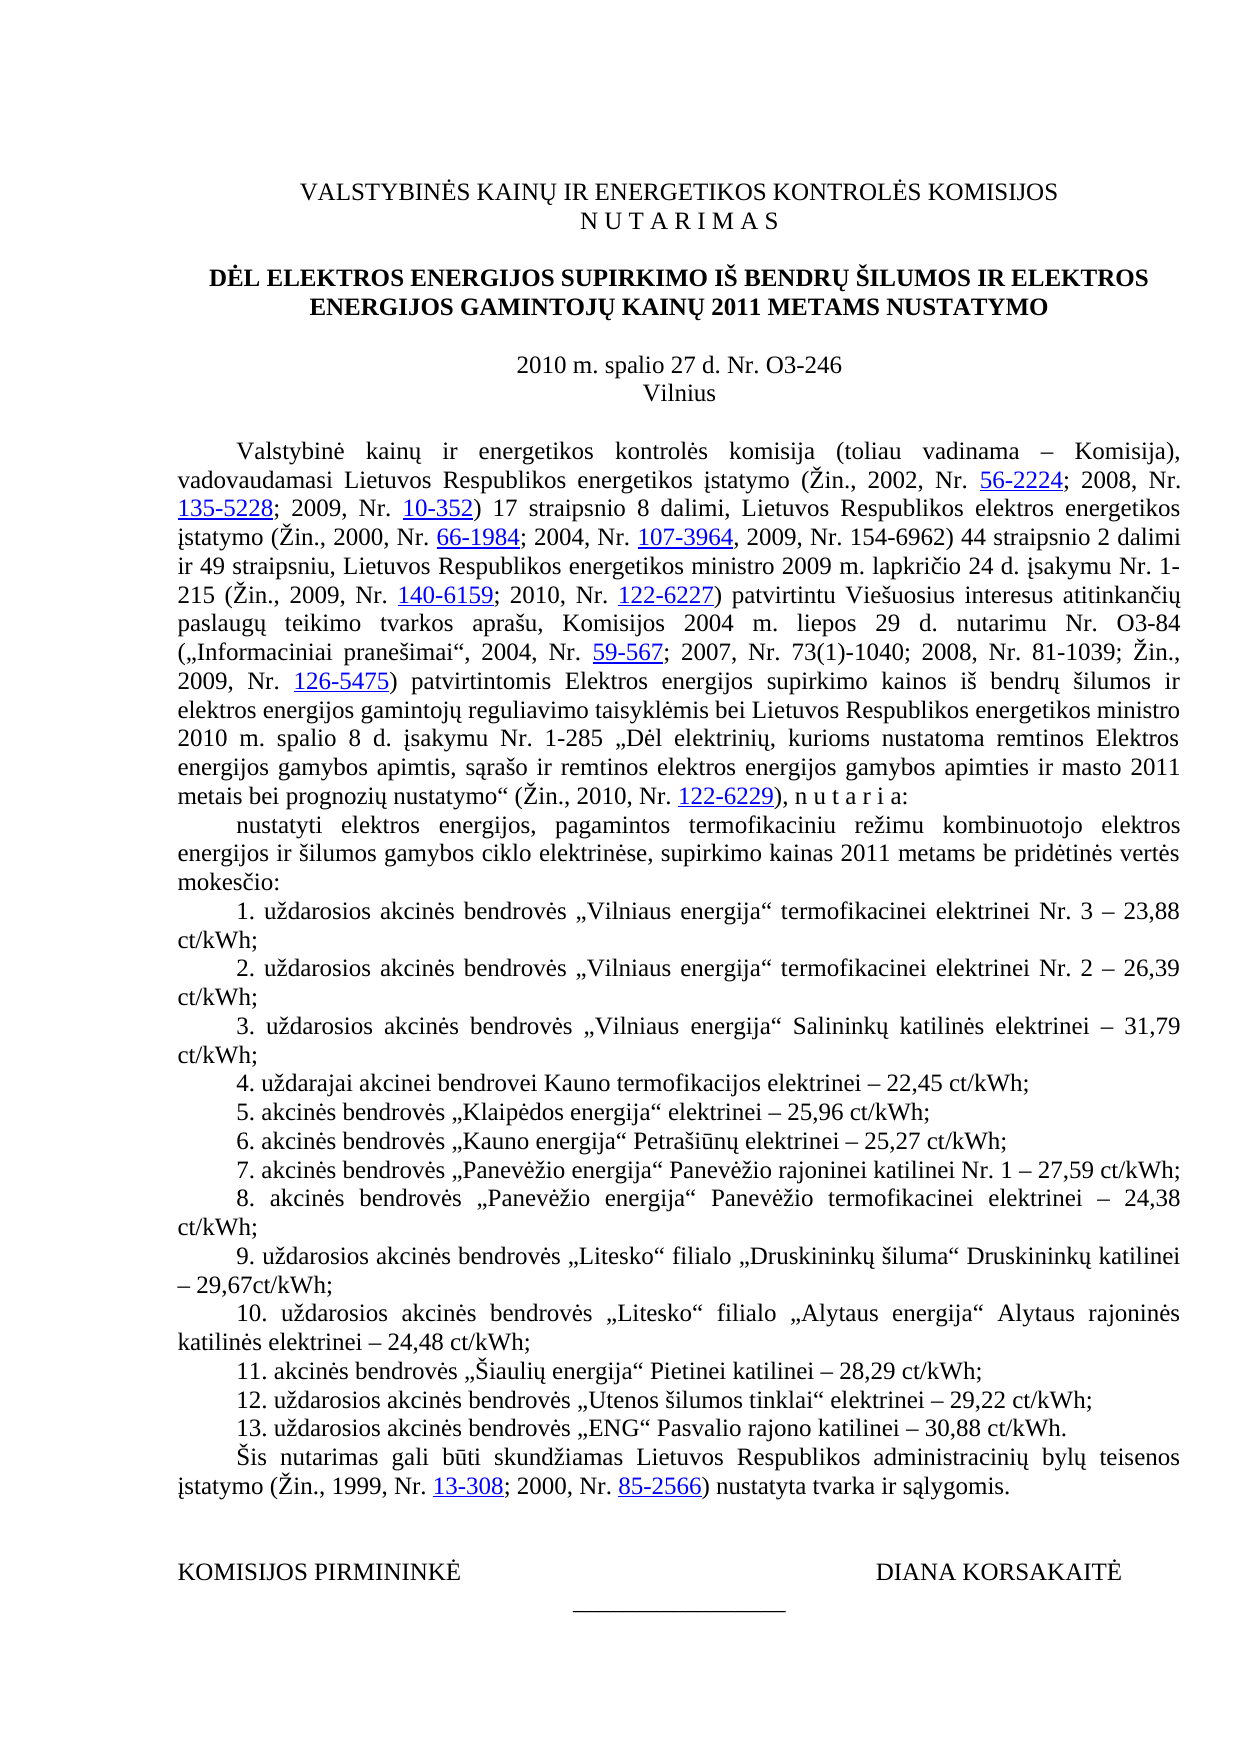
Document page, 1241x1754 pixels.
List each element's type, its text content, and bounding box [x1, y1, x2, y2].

text 11. akcinės bendrovės „Šiaulių energija“ Pietinei katilinei – 28,29 ct/kWh; [177, 1356, 1181, 1385]
text _________________ [177, 1586, 1181, 1615]
text 13. uždarosios akcinės bendrovės „ENG“ Pasvalio rajono katilinei – 30,88 ct/kWh. [177, 1413, 1181, 1442]
text 1. uždarosios akcinės bendrovės „Vilniaus energija“ termofikacinei elektrinei Nr. 3 – 23,88 ct/kWh; [177, 896, 1181, 953]
text 7. akcinės bendrovės „Panevėžio energija“ Panevėžio rajoninei katilinei Nr. 1 – 27,59 ct/kWh; [177, 1155, 1181, 1183]
text Šis nutarimas gali būti skundžiamas Lietuvos Respublikos administracinių bylų teisenos įstatymo (Žin., 1999, Nr. 13-308; 2000, Nr. 85-2566) nustatyta tvarka ir sąlygomis. [177, 1442, 1181, 1500]
text 2010 m. spalio 27 d. Nr. O3-246 [177, 350, 1181, 378]
text Valstybinė kainų ir energetikos kontrolės komisija (toliau vadinama – Komisija), vadovaudamasi Lietuvos Respublikos energetikos įstatymo (Žin., 2002, Nr. 56-2224; 2008, Nr. 135-5228; 2009, Nr. 10-352) 17 straipsnio 8 dalimi, Lietuvos Respublikos elektros energetikos įstatymo (Žin., 2000, Nr. 66-1984; 2004, Nr. 107-3964, 2009, Nr. 154-6962) 44 straipsnio 2 dalimi ir 49 straipsniu, Lietuvos Respublikos energetikos ministro 2009 m. lapkričio 24 d. įsakymu Nr. 1-215 (Žin., 2009, Nr. 140-6159; 2010, Nr. 122-6227) patvirtintu Viešuosius interesus atitinkančių paslaugų teikimo tvarkos aprašu, Komisijos 2004 m. liepos 29 d. nutarimu Nr. O3-84 („Informaciniai pranešimai“, 2004, Nr. 59-567; 2007, Nr. 73(1)-1040; 2008, Nr. 81-1039; Žin., 2009, Nr. 126-5475) patvirtintomis Elektros energijos supirkimo kainos iš bendrų šilumos ir elektros energijos gamintojų reguliavimo taisyklėmis bei Lietuvos Respublikos energetikos ministro 2010 m. spalio 8 d. įsakymu Nr. 1-285 „Dėl elektrinių, kurioms nustatoma remtinos Elektros energijos gamybos apimtis, sąrašo ir remtinos elektros energijos gamybos apimties ir masto 2011 metais bei prognozių nustatymo“ (Žin., 2010, Nr. 122-6229), nutaria: [177, 436, 1181, 810]
text nustatyti elektros energijos, pagamintos termofikaciniu režimu kombinuotojo elektros energijos ir šilumos gamybos ciklo elektrinėse, supirkimo kainas 2011 metams be pridėtinės vertės mokesčio: [177, 810, 1181, 896]
text 5. akcinės bendrovės „Klaipėdos energija“ elektrinei – 25,96 ct/kWh; [177, 1097, 1181, 1126]
text Komisijos pirmininkė Diana Korsakaitė [177, 1557, 1181, 1586]
text 4. uždarajai akcinei bendrovei Kauno termofikacijos elektrinei – 22,45 ct/kWh; [177, 1068, 1181, 1097]
text DĖL ELEKTROS ENERGIJOS supirkimo iš bendrų šilumos ir elektros energijos gamintojų KAINŲ 2011 metams NUSTATYMO [177, 263, 1181, 321]
text 3. uždarosios akcinės bendrovės „Vilniaus energija“ Salininkų katilinės elektrinei – 31,79 ct/kWh; [177, 1011, 1181, 1068]
text 9. uždarosios akcinės bendrovės „Litesko“ filialo „Druskininkų šiluma“ Druskininkų katilinei – 29,67ct/kWh; [177, 1241, 1181, 1298]
text 2. uždarosios akcinės bendrovės „Vilniaus energija“ termofikacinei elektrinei Nr. 2 – 26,39 ct/kWh; [177, 953, 1181, 1011]
text 10. uždarosios akcinės bendrovės „Litesko“ filialo „Alytaus energija“ Alytaus rajoninės katilinės elektrinei – 24,48 ct/kWh; [177, 1298, 1181, 1356]
text 8. akcinės bendrovės „Panevėžio energija“ Panevėžio termofikacinei elektrinei – 24,38 ct/kWh; [177, 1183, 1181, 1241]
text Vilnius [177, 378, 1181, 407]
text 6. akcinės bendrovės „Kauno energija“ Petrašiūnų elektrinei – 25,27 ct/kWh; [177, 1126, 1181, 1155]
text 12. uždarosios akcinės bendrovės „Utenos šilumos tinklai“ elektrinei – 29,22 ct/kWh; [177, 1385, 1181, 1413]
text VALSTYBINĖS KAINŲ IR ENERGETIKOS KONTROLĖS KOMISIJOS [177, 177, 1181, 206]
text NUTARIMAS [177, 206, 1181, 235]
